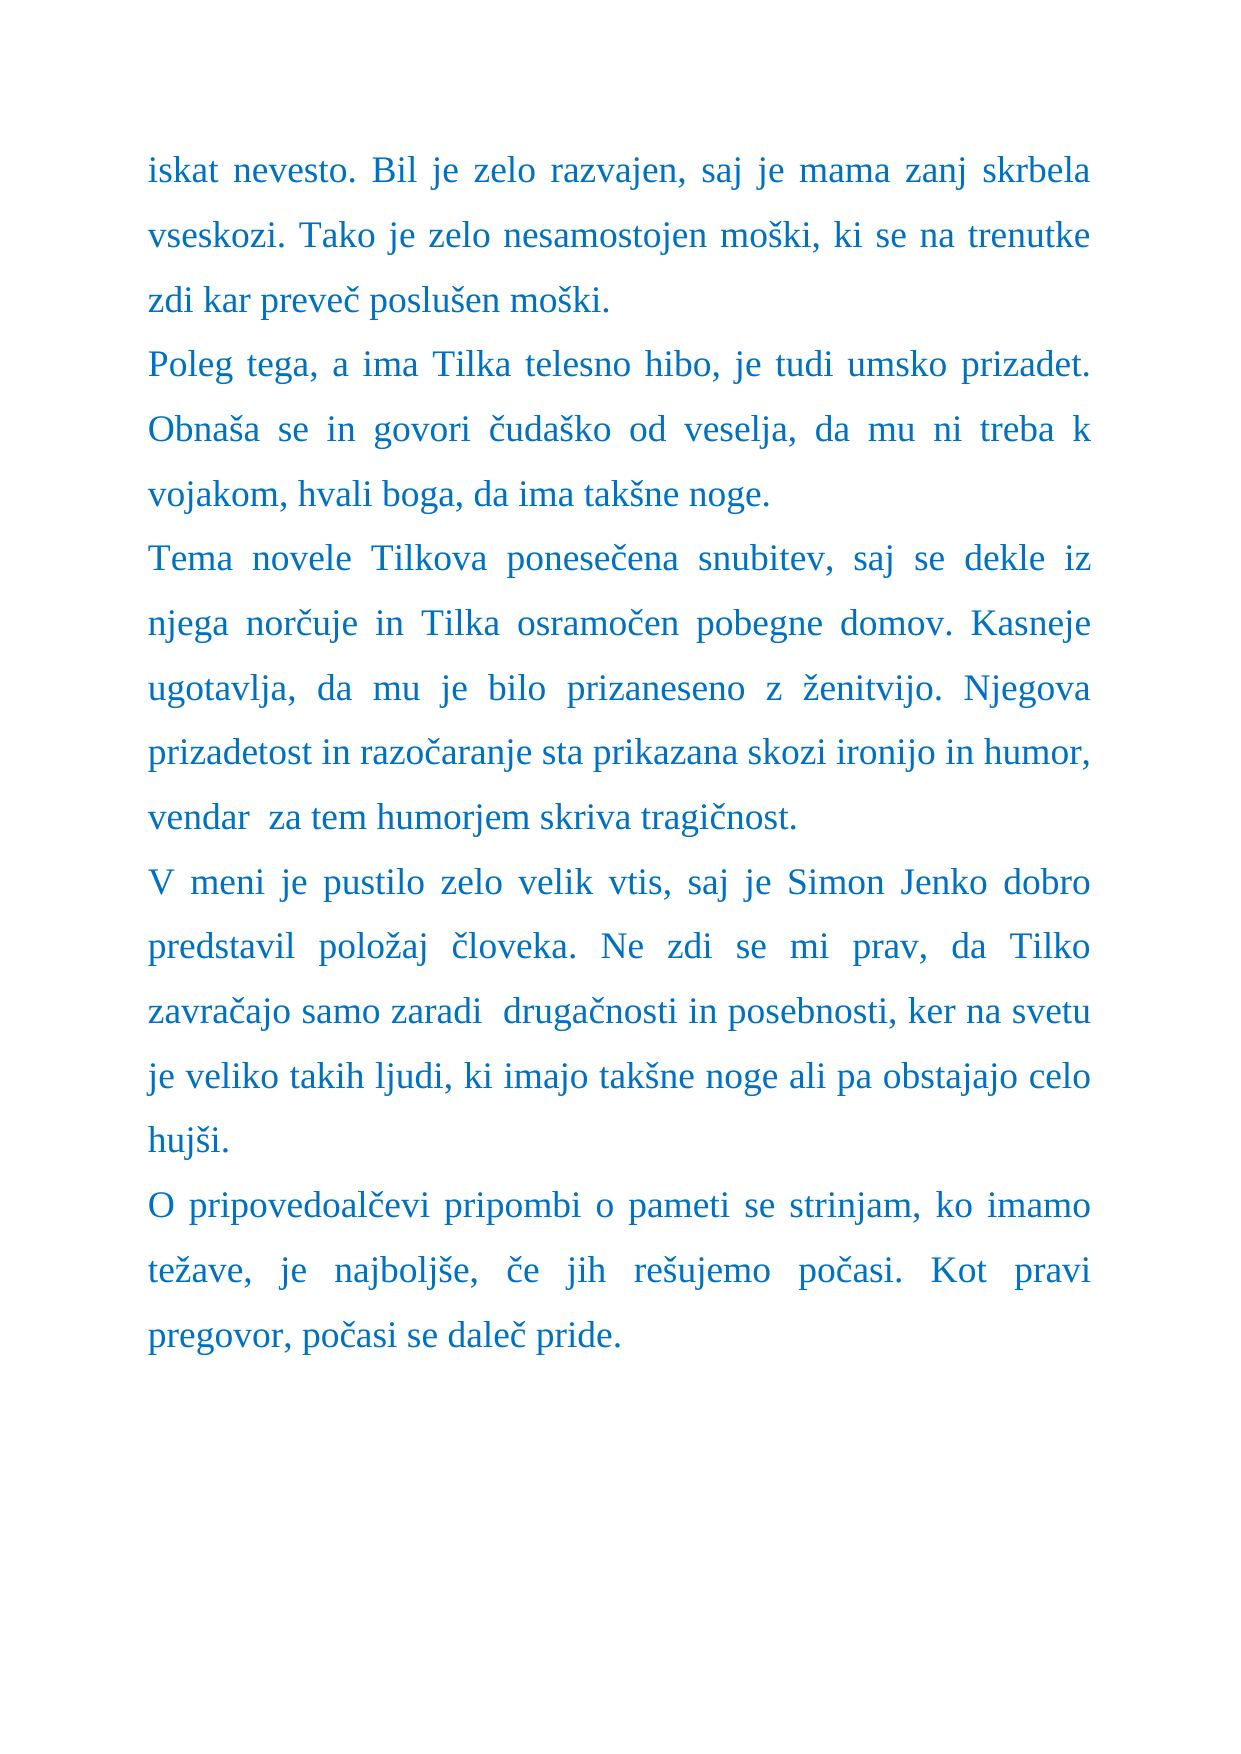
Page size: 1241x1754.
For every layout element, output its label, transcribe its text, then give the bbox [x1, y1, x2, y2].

text O pripovedoalčevi pripombi o pameti se strinjam, ko imamo težave, je najboljše, če jih rešujemo počasi. Kot pravi pregovor, počasi se daleč pride. [148, 1183, 1093, 1355]
text Tema novele Tilkova ponesečena snubitev, saj se dekle iz njega norčuje in Tilka osramočen pobegne domov. Kasneje ugotavlja, da mu je bilo prizaneseno z ženitvijo. Njegova prizadetost in razočaranje sta prikazana skozi ironijo in humor, vendar za tem humorjem skriva tragičnost. [148, 536, 1093, 838]
text Poleg tega, a ima Tilka telesno hibo, je tudi umsko prizadet. Obnaša se in govori čudaško od veselja, da mu ni treba k vojakom, hvali boga, da ima takšne noge. [148, 342, 1093, 514]
text iskat nevesto. Bil je zelo razvajen, saj je mama zanj skrbela vseskozi. Tako je zelo nesamostojen moški, ki se na trenutke zdi kar preveč poslušen moški. [148, 148, 1093, 320]
text V meni je pustilo zelo velik vtis, saj je Simon Jenko dobro predstavil položaj človeka. Ne zdi se mi prav, da Tilko zavračajo samo zaradi drugačnosti in posebnosti, ker na svetu je veliko takih ljudi, ki imajo takšne noge ali pa obstajajo celo hujši. [148, 859, 1093, 1161]
